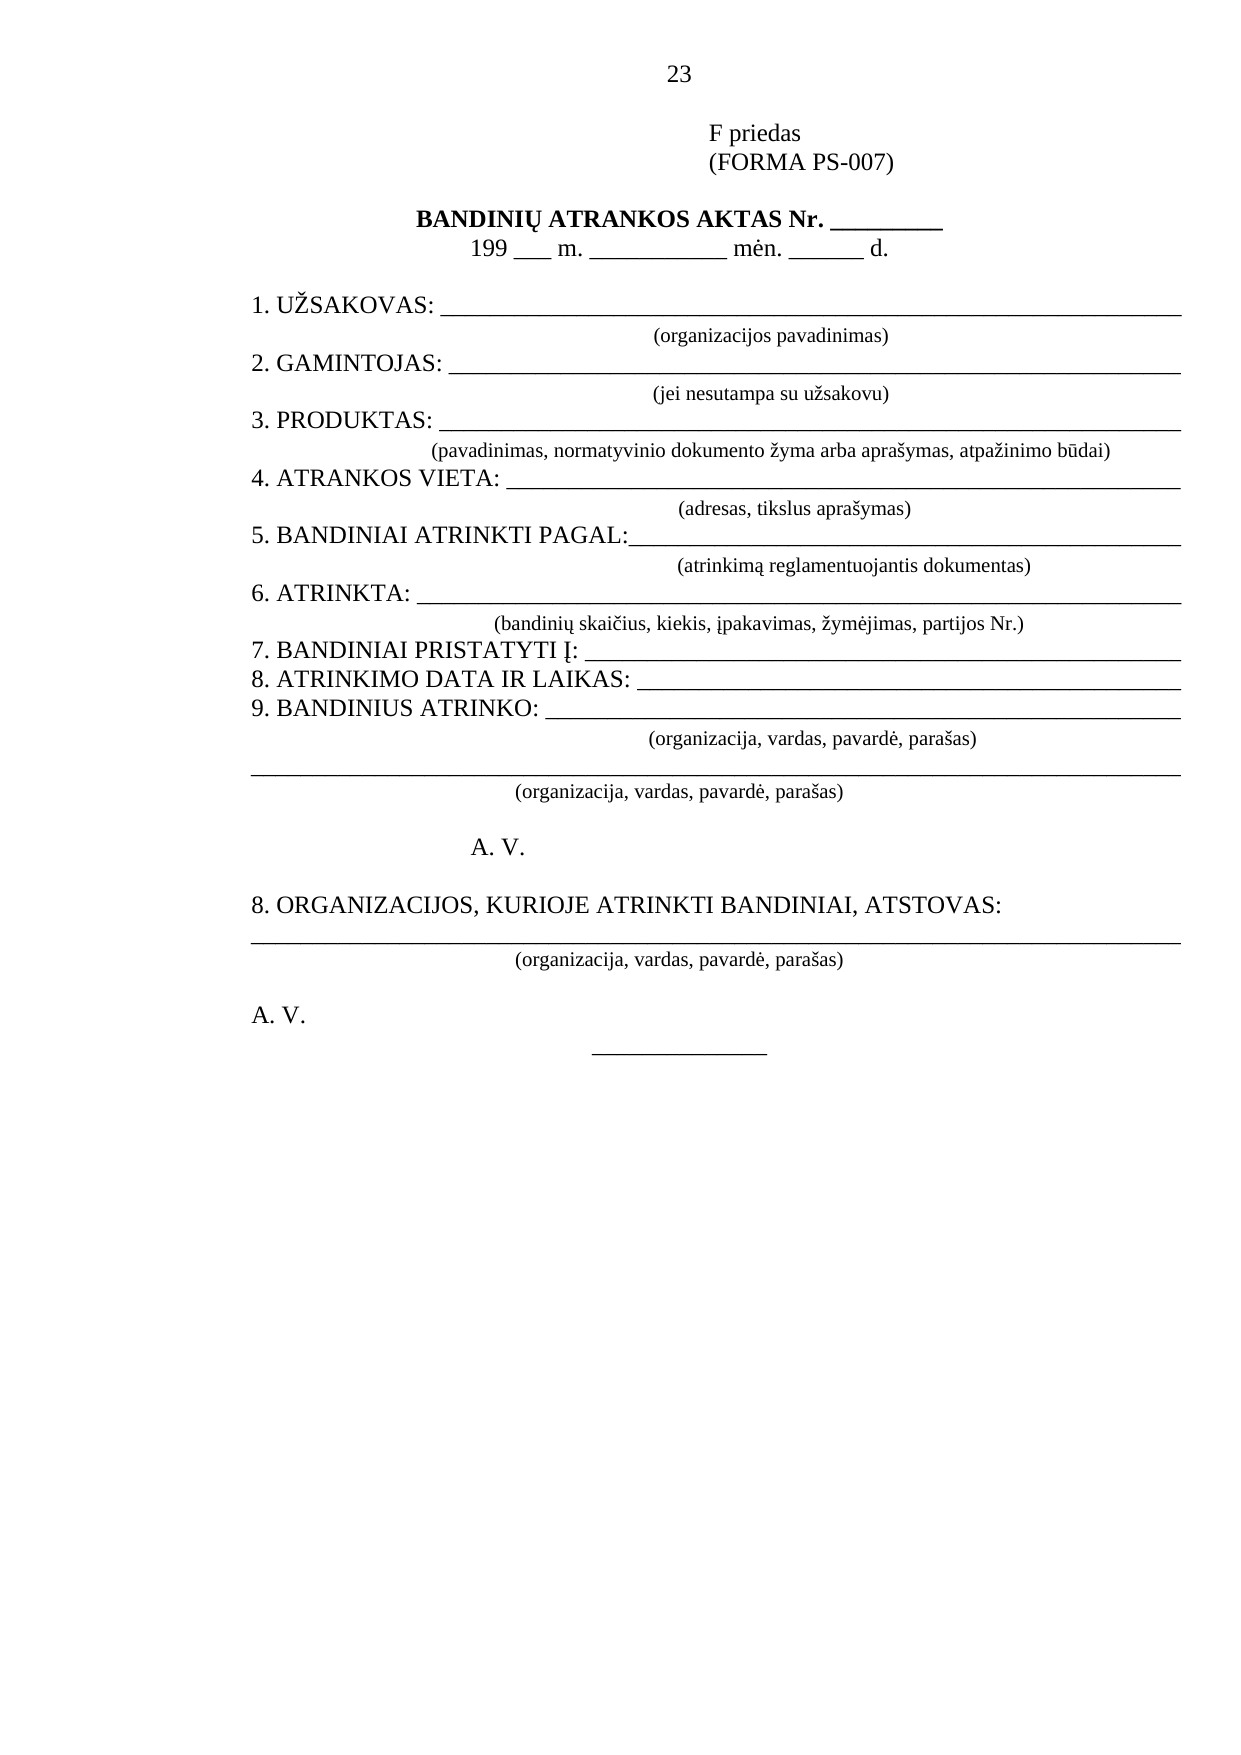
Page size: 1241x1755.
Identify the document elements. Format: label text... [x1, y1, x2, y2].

text (adresas, tikslus aprašymas) [177, 492, 1181, 521]
text A. V. [177, 832, 1181, 861]
text (organizacijos pavadinimas) [177, 319, 1181, 348]
text 8. ATRINKIMO DATA IR LAIKAS: [177, 664, 1181, 693]
text 2. GAMINTOJAS: [177, 348, 1181, 377]
text (bandinių skaičius, kiekis, įpakavimas, žymėjimas, partijos Nr.) [177, 607, 1181, 636]
text 9. BANDINIUS ATRINKO: [177, 693, 1181, 722]
text 199 ___ m. ___________ mėn. ______ d. [177, 233, 1181, 262]
text (organizacija, vardas, pavardė, parašas) [177, 722, 1181, 751]
text A. V. [177, 1000, 1181, 1029]
text (organizacija, vardas, pavardė, parašas) [177, 947, 1181, 971]
text (organizacija, vardas, pavardė, parašas) [177, 779, 1181, 803]
text 1. UŽSAKOVAS: [177, 291, 1181, 319]
text 8. ORGANIZACIJOS, KURIOJE ATRINKTI BANDINIAI, ATSTOVAS: [177, 890, 1181, 918]
text (jei nesutampa su užsakovu) [177, 377, 1181, 406]
text 5. BANDINIAI ATRINKTI PAGAL: [177, 521, 1181, 549]
text 3. PRODUKTAS: [177, 406, 1181, 434]
text (pavadinimas, normatyvinio dokumento žyma arba aprašymas, atpažinimo būdai) [177, 434, 1181, 463]
text 4. ATRANKOS VIETA: [177, 463, 1181, 492]
text 7. BANDINIAI PRISTATYTI Į: [177, 636, 1181, 664]
text (atrinkimą reglamentuojantis dokumentas) [177, 549, 1181, 578]
text ______________ [177, 1029, 1181, 1057]
text BANDINIŲ ATRANKOS AKTAS Nr. _________ [177, 204, 1181, 233]
text 6. ATRINKTA: [177, 578, 1181, 607]
text (FORMA PS-007) [177, 147, 1181, 176]
text F priedas [177, 118, 1181, 147]
